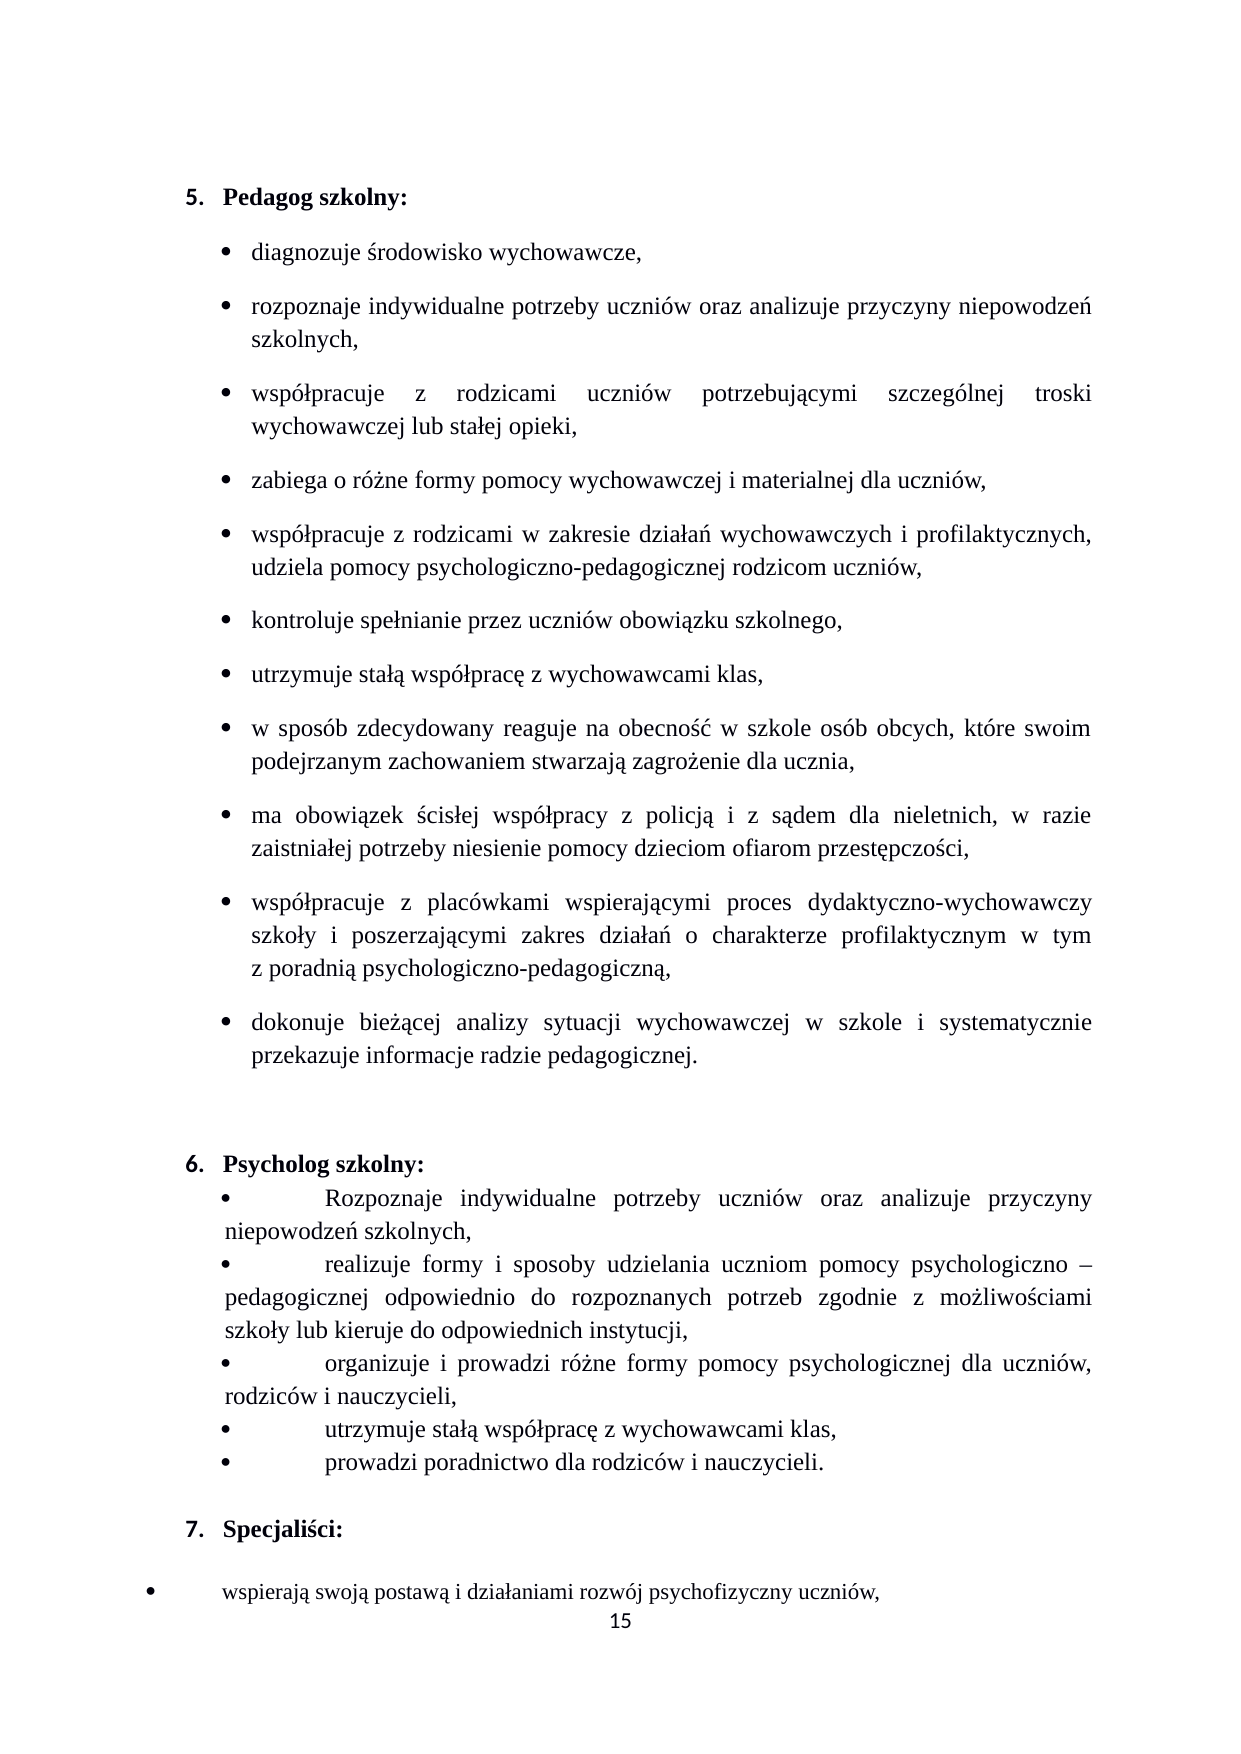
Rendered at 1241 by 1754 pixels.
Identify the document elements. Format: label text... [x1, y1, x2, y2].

list współpracuje z rodzicami w zakresie działań wychowawczych i profilaktycznych, udziela pomocy psychologiczno-pedagogicznej rodzicom uczniów, [222, 519, 1092, 581]
list realizuje formy i sposoby udzielania uczniom pomocy psychologiczno – pedagogicznej odpowiednio do rozpoznanych potrzeb zgodnie z możliwościami szkoły lub kieruje do odpowiednich instytucji, [222, 1249, 1092, 1343]
list organizuje i prowadzi różne formy pomocy psychologicznej dla uczniów, rodziców i nauczycieli, [222, 1348, 1092, 1409]
list rozpoznaje indywidualne potrzeby uczniów oraz analizuje przyczyny niepowodzeń szkolnych, [222, 291, 1092, 353]
list zabiega o różne formy pomocy wychowawczej i materialnej dla uczniów, [222, 465, 1092, 494]
list diagnozuje środowisko wychowawcze, [222, 237, 1092, 266]
list kontroluje spełnianie przez uczniów obowiązku szkolnego, [222, 606, 1092, 634]
list wspierają swoją postawą i działaniami rozwój psychofizyczny uczniów, [147, 1578, 1092, 1604]
list Pedagog szkolny: [185, 181, 1092, 212]
list Psycholog szkolny: [185, 1148, 1092, 1178]
list w sposób zdecydowany reaguje na obecność w szkole osób obcych, które swoim podejrzanym zachowaniem stwarzają zagrożenie dla ucznia, [222, 713, 1092, 775]
list współpracuje z rodzicami uczniów potrzebującymi szczególnej troski wychowawczej lub stałej opieki, [222, 378, 1092, 440]
list Rozpoznaje indywidualne potrzeby uczniów oraz analizuje przyczyny niepowodzeń szkolnych, [222, 1183, 1092, 1244]
list utrzymuje stałą współpracę z wychowawcami klas, [222, 659, 1092, 688]
list dokonuje bieżącej analizy sytuacji wychowawczej w szkole i systematycznie przekazuje informacje radzie pedagogicznej. [222, 1007, 1092, 1069]
list Specjaliści: [185, 1513, 1092, 1543]
list prowadzi poradnictwo dla rodziców i nauczycieli. [222, 1447, 1092, 1476]
list utrzymuje stałą współpracę z wychowawcami klas, [222, 1414, 1092, 1443]
list współpracuje z placówkami wspierającymi proces dydaktyczno-wychowawczy szkoły i poszerzającymi zakres działań o charakterze profilaktycznym w tym z poradnią psychologiczno-pedagogiczną, [222, 887, 1092, 982]
list ma obowiązek ścisłej współpracy z policją i z sądem dla nieletnich, w razie zaistniałej potrzeby niesienie pomocy dzieciom ofiarom przestępczości, [222, 800, 1092, 862]
